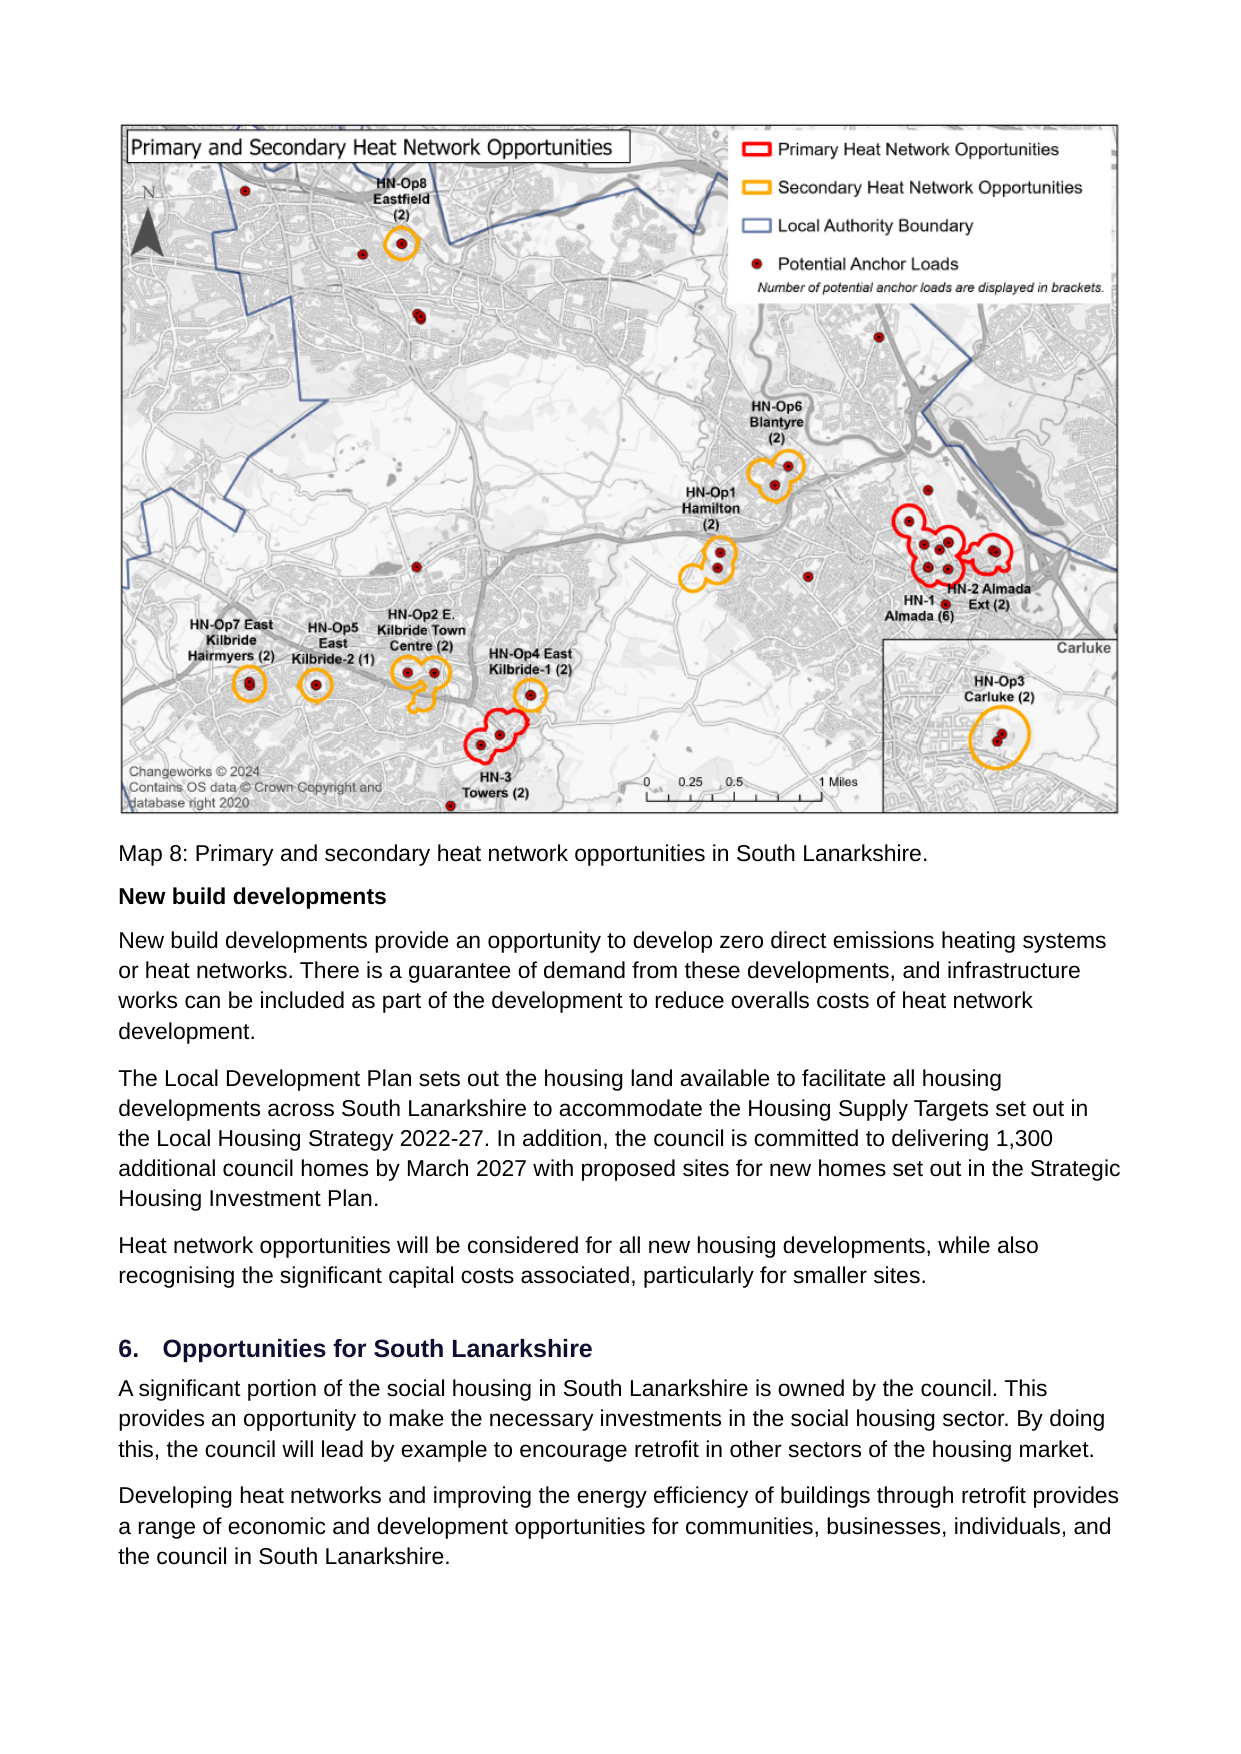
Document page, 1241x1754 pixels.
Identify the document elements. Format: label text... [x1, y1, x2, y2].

text Developing heat networks and improving the energy efficiency of buildings through retrofit provides a range of economic and development opportunities for communities, businesses, individuals, and the council in South Lanarkshire. [118, 1482, 1122, 1569]
text The Local Development Plan sets out the housing land available to facilitate all housing developments across South Lanarkshire to accommodate the Housing Supply Targets set out in the Local Housing Strategy 2022-27. In addition, the council is committed to delivering 1,300 additional council homes by March 2027 with proposed sites for new homes set out in the Strategic Housing Investment Plan. [118, 1064, 1122, 1212]
text Heat network opportunities will be considered for all new housing developments, while also recognising the significant capital costs associated, particularly for smaller sites. [118, 1232, 1122, 1289]
text New build developments provide an opportunity to develop zero direct emissions heating systems or heat networks. There is a guarantee of demand from these developments, and infrastructure works can be included as part of the development to reduce overalls costs of heat network development. [118, 927, 1122, 1044]
text A significant portion of the social housing in South Lanarkshire is owned by the council. This provides an opportunity to make the necessary investments in the social housing sector. By doing this, the council will lead by example to encourage retrofit in other sectors of the housing market. [118, 1375, 1122, 1462]
subtitle Opportunities for South Lanarkshire [118, 1334, 1122, 1363]
text New build developments [118, 883, 1122, 910]
text Map 8: Primary and secondary heat network opportunities in South Lanarkshire. [118, 839, 1122, 866]
